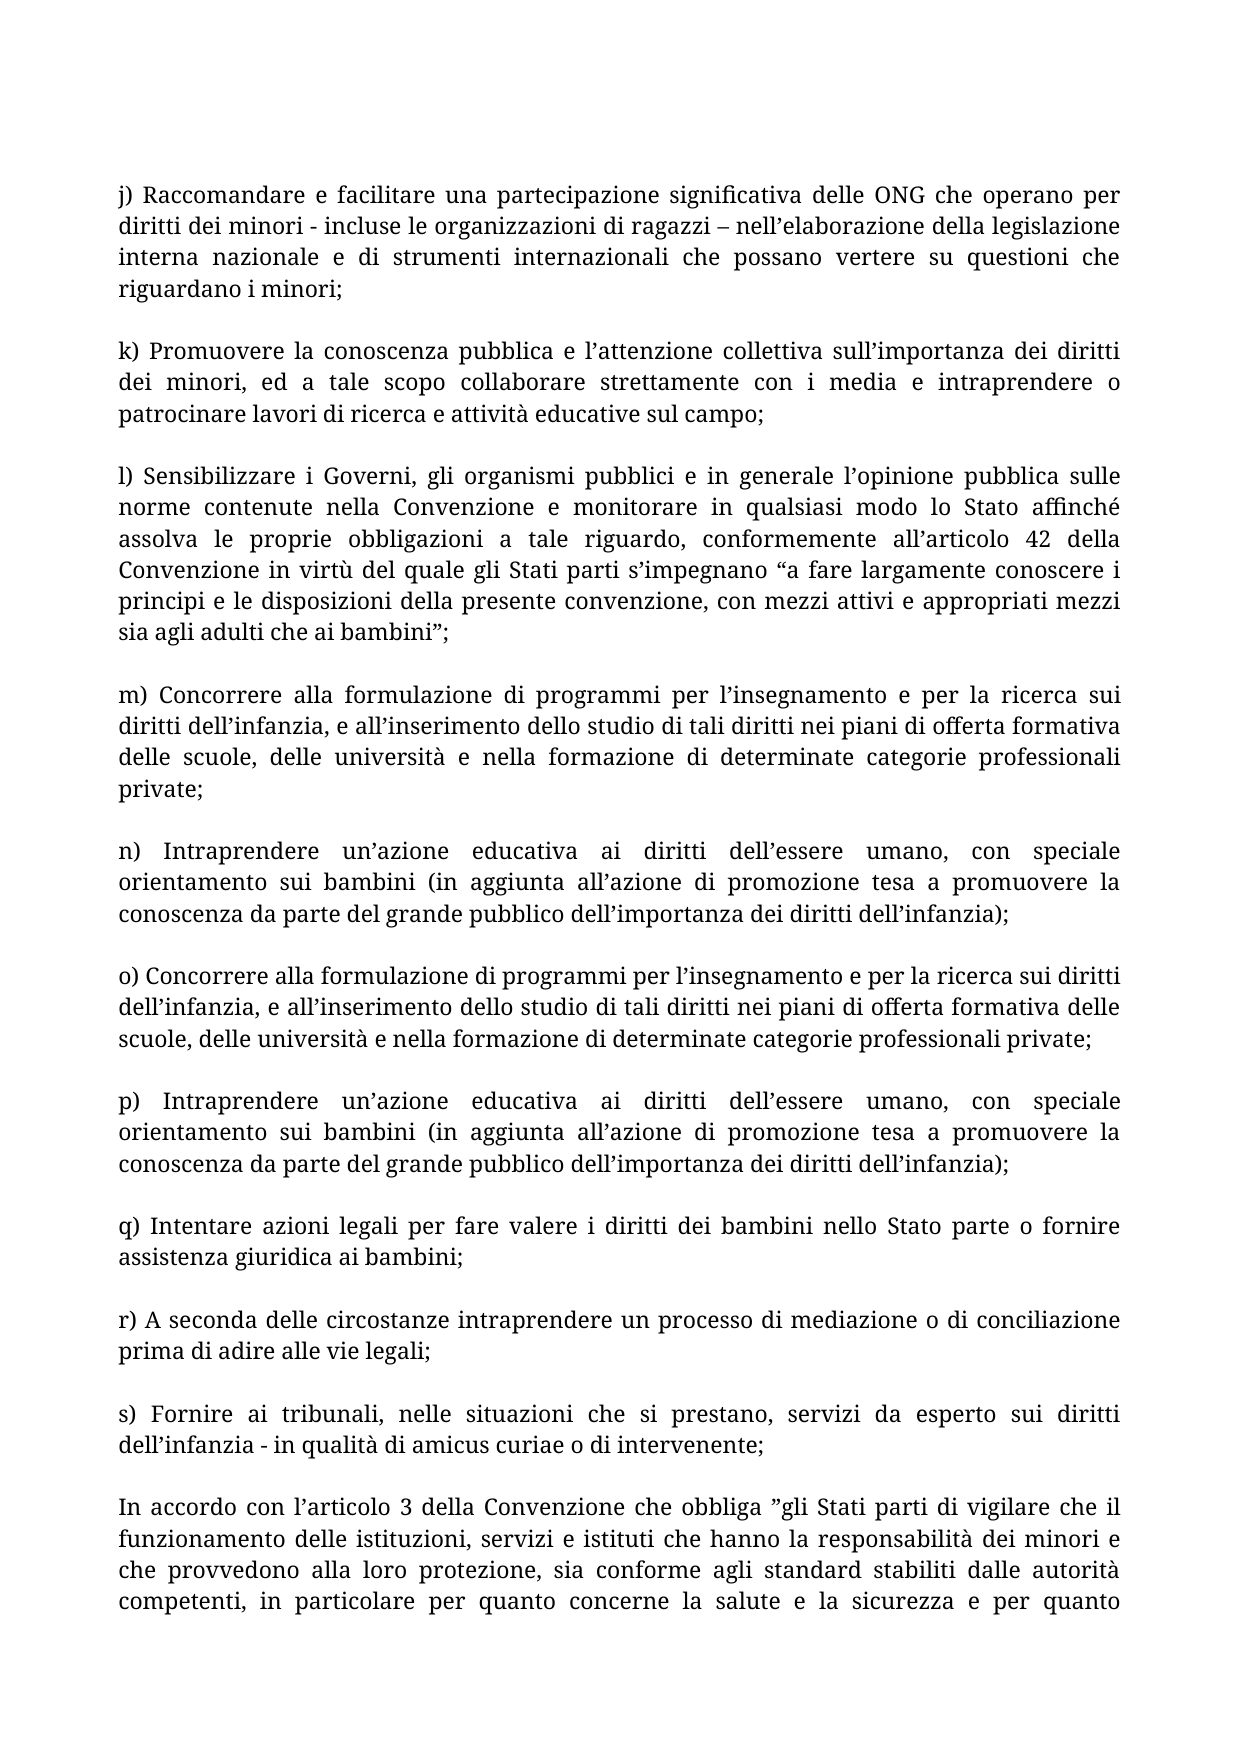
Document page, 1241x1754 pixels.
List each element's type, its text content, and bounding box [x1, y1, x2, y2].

text n) Intraprendere un’azione educativa ai diritti dell’essere umano, con speciale orientamento sui bambini (in aggiunta all’azione di promozione tesa a promuovere la conoscenza da parte del grande pubblico dell’importanza dei diritti dell’infanzia); [118, 835, 1122, 929]
text m) Concorrere alla formulazione di programmi per l’insegnamento e per la ricerca sui diritti dell’infanzia, e all’inserimento dello studio di tali diritti nei piani di offerta formativa delle scuole, delle università e nella formazione di determinate categorie professionali private; [118, 679, 1122, 804]
text k) Promuovere la conoscenza pubblica e l’attenzione collettiva sull’importanza dei diritti dei minori, ed a tale scopo collaborare strettamente con i media e intraprendere o patrocinare lavori di ricerca e attività educative sul campo; [118, 335, 1122, 429]
text p) Intraprendere un’azione educativa ai diritti dell’essere umano, con speciale orientamento sui bambini (in aggiunta all’azione di promozione tesa a promuovere la conoscenza da parte del grande pubblico dell’importanza dei diritti dell’infanzia); [118, 1085, 1122, 1179]
text s) Fornire ai tribunali, nelle situazioni che si prestano, servizi da esperto sui diritti dell’infanzia - in qualità di amicus curiae o di intervenente; [118, 1398, 1122, 1460]
text j) Raccomandare e facilitare una partecipazione significativa delle ONG che operano per diritti dei minori - incluse le organizzazioni di ragazzi – nell’elaborazione della legislazione interna nazionale e di strumenti internazionali che possano vertere su questioni che riguardano i minori; [118, 179, 1122, 304]
text q) Intentare azioni legali per fare valere i diritti dei bambini nello Stato parte o fornire assistenza giuridica ai bambini; [118, 1210, 1122, 1273]
text In accordo con l’articolo 3 della Convenzione che obbliga ”gli Stati parti di vigilare che il funzionamento delle istituzioni, servizi e istituti che hanno la responsabilità dei minori e che provvedono alla loro protezione, sia conforme agli standard stabiliti dalle autorità competenti, in particolare per quanto concerne la salute e la sicurezza e per quanto [118, 1491, 1122, 1616]
text o) Concorrere alla formulazione di programmi per l’insegnamento e per la ricerca sui diritti dell’infanzia, e all’inserimento dello studio di tali diritti nei piani di offerta formativa delle scuole, delle università e nella formazione di determinate categorie professionali private; [118, 960, 1122, 1054]
text l) Sensibilizzare i Governi, gli organismi pubblici e in generale l’opinione pubblica sulle norme contenute nella Convenzione e monitorare in qualsiasi modo lo Stato affinché assolva le proprie obbligazioni a tale riguardo, conformemente all’articolo 42 della Convenzione in virtù del quale gli Stati parti s’impegnano “a fare largamente conoscere i principi e le disposizioni della presente convenzione, con mezzi attivi e appropriati mezzi sia agli adulti che ai bambini”; [118, 460, 1122, 648]
text r) A seconda delle circostanze intraprendere un processo di mediazione o di conciliazione prima di adire alle vie legali; [118, 1304, 1122, 1366]
